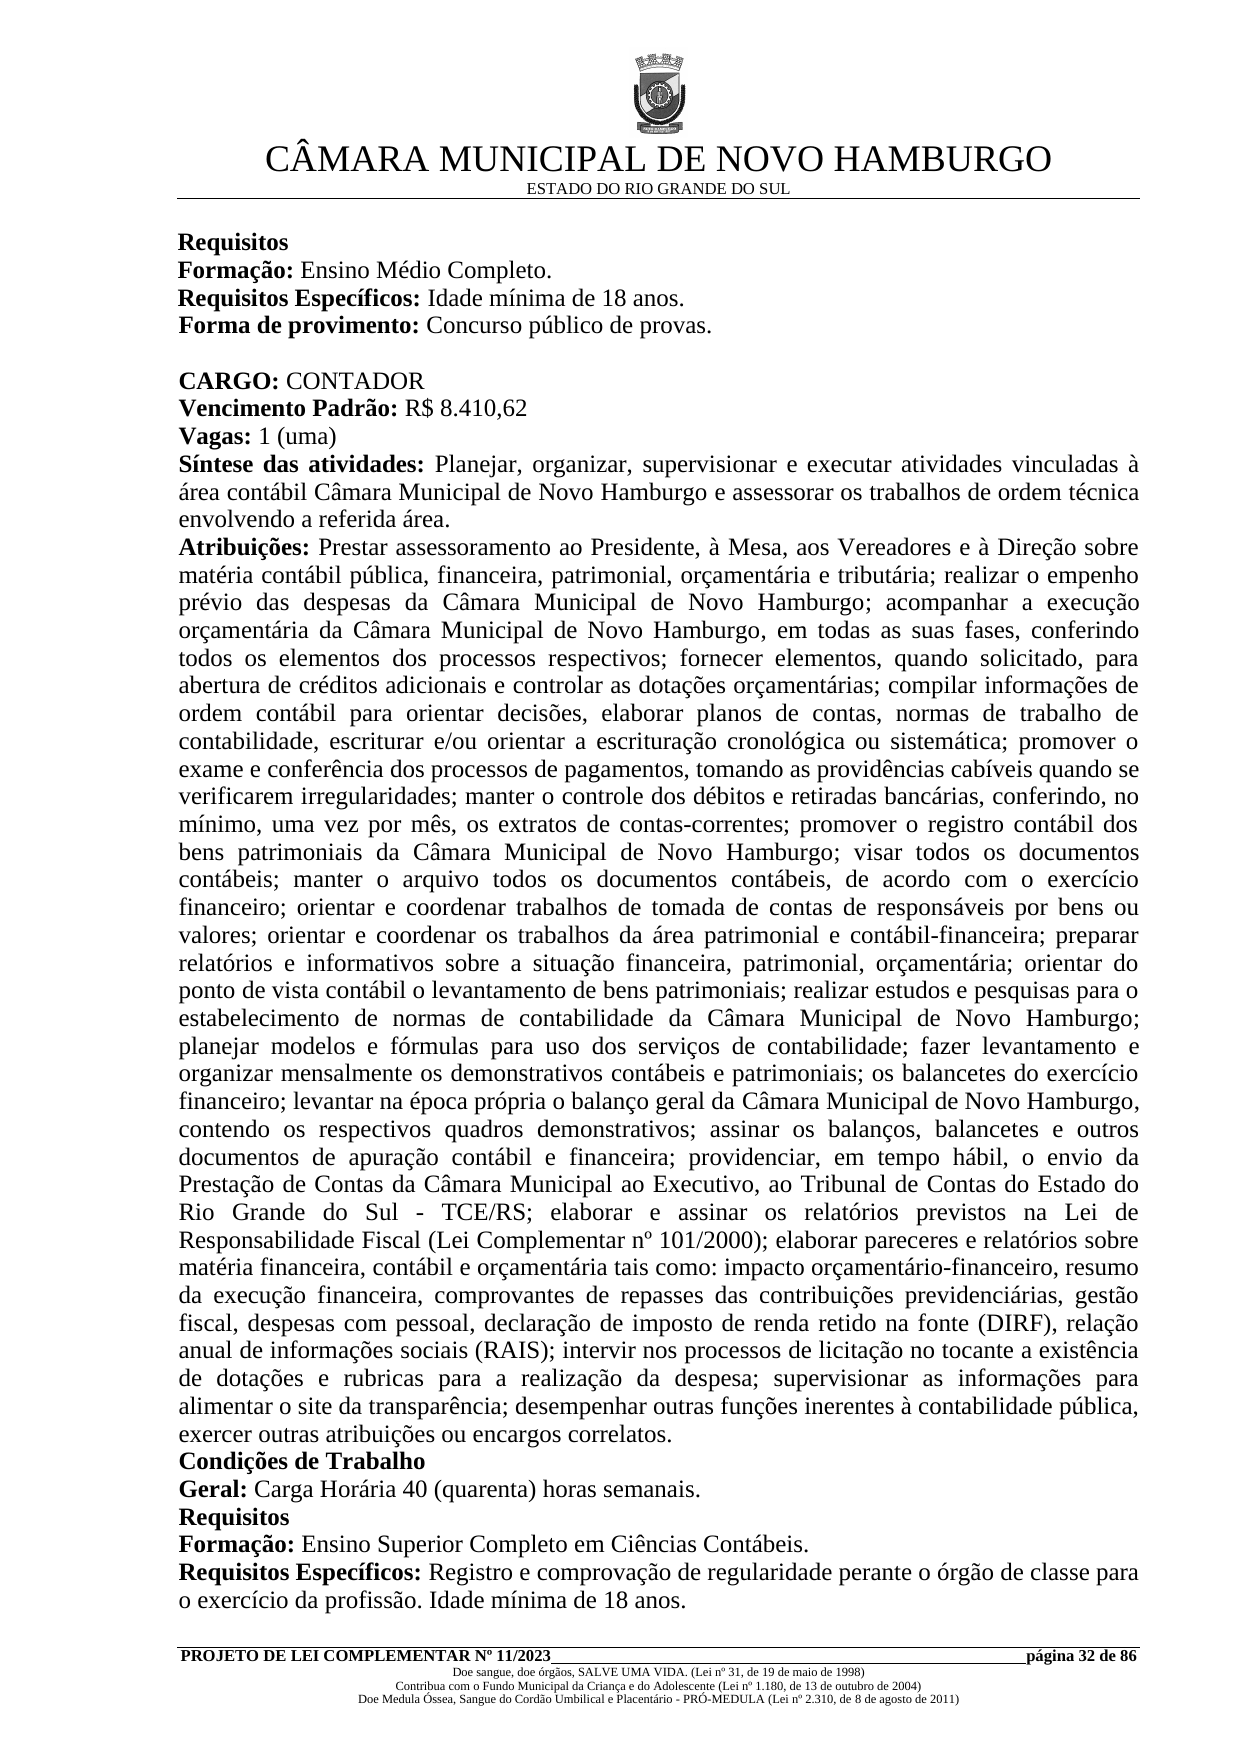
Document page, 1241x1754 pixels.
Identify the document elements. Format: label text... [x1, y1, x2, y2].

text Forma de provimento: Concurso público de provas. [178, 311, 1140, 339]
text Requisitos [177, 228, 1140, 256]
text Requisitos Específicos: Registro e comprovação de regularidade perante o órgão de classe para o exercício da profissão. Idade mínima de 18 anos. [178, 1558, 1140, 1614]
text Formação: Ensino Médio Completo. [177, 256, 1140, 284]
text Formação: Ensino Superior Completo em Ciências Contábeis. [178, 1531, 1140, 1558]
text Vencimento Padrão: R$ 8.410,62 [178, 394, 1140, 422]
text Atribuições: Prestar assessoramento ao Presidente, à Mesa, aos Vereadores e à Direção sobre matéria contábil pública, financeira, patrimonial, orçamentária e tributária; realizar o empenho prévio das despesas da Câmara Municipal de Novo Hamburgo; acompanhar a execução orçamentária da Câmara Municipal de Novo Hamburgo, em todas as suas fases, conferindo todos os elementos dos processos respectivos; fornecer elementos, quando solicitado, para abertura de créditos adicionais e controlar as dotações orçamentárias; compilar informações de ordem contábil para orientar decisões, elaborar planos de contas, normas de trabalho de contabilidade, escriturar e/ou orientar a escrituração cronológica ou sistemática; promover o exame e conferência dos processos de pagamentos, tomando as providências cabíveis quando se verificarem irregularidades; manter o controle dos débitos e retiradas bancárias, conferindo, no mínimo, uma vez por mês, os extratos de contas-correntes; promover o registro contábil dos bens patrimoniais da Câmara Municipal de Novo Hamburgo; visar todos os documentos contábeis; manter o arquivo todos os documentos contábeis, de acordo com o exercício financeiro; orientar e coordenar trabalhos de tomada de contas de responsáveis por bens ou valores; orientar e coordenar os trabalhos da área patrimonial e contábil-financeira; preparar relatórios e informativos sobre a situação financeira, patrimonial, orçamentária; orientar do ponto de vista contábil o levantamento de bens patrimoniais; realizar estudos e pesquisas para o estabelecimento de normas de contabilidade da Câmara Municipal de Novo Hamburgo; planejar modelos e fórmulas para uso dos serviços de contabilidade; fazer levantamento e organizar mensalmente os demonstrativos contábeis e patrimoniais; os balancetes do exercício financeiro; levantar na época própria o balanço geral da Câmara Municipal de Novo Hamburgo, contendo os respectivos quadros demonstrativos; assinar os balanços, balancetes e outros documentos de apuração contábil e financeira; providenciar, em tempo hábil, o envio da Prestação de Contas da Câmara Municipal ao Executivo, ao Tribunal de Contas do Estado do Rio Grande do Sul - TCE/RS; elaborar e assinar os relatórios previstos na Lei de Responsabilidade Fiscal (Lei Complementar nº 101/2000); elaborar pareceres e relatórios sobre matéria financeira, contábil e orçamentária tais como: impacto orçamentário-financeiro, resumo da execução financeira, comprovantes de repasses das contribuições previdenciárias, gestão fiscal, despesas com pessoal, declaração de imposto de renda retido na fonte (DIRF), relação anual de informações sociais (RAIS); intervir nos processos de licitação no tocante a existência de dotações e rubricas para a realização da despesa; supervisionar as informações para alimentar o site da transparência; desempenhar outras funções inerentes à contabilidade pública, exercer outras atribuições ou encargos correlatos. [178, 533, 1140, 1447]
text CARGO: CONTADOR [178, 367, 1140, 394]
text Requisitos [178, 1503, 1140, 1531]
text Condições de Trabalho [178, 1447, 1140, 1475]
text Geral: Carga Horária 40 (quarenta) horas semanais. [178, 1475, 1140, 1503]
text Síntese das atividades: Planejar, organizar, supervisionar e executar atividades vinculadas à área contábil Câmara Municipal de Novo Hamburgo e assessorar os trabalhos de ordem técnica envolvendo a referida área. [178, 450, 1140, 533]
text Requisitos Específicos: Idade mínima de 18 anos. [177, 284, 1140, 311]
text Vagas: 1 (uma) [178, 422, 1140, 450]
